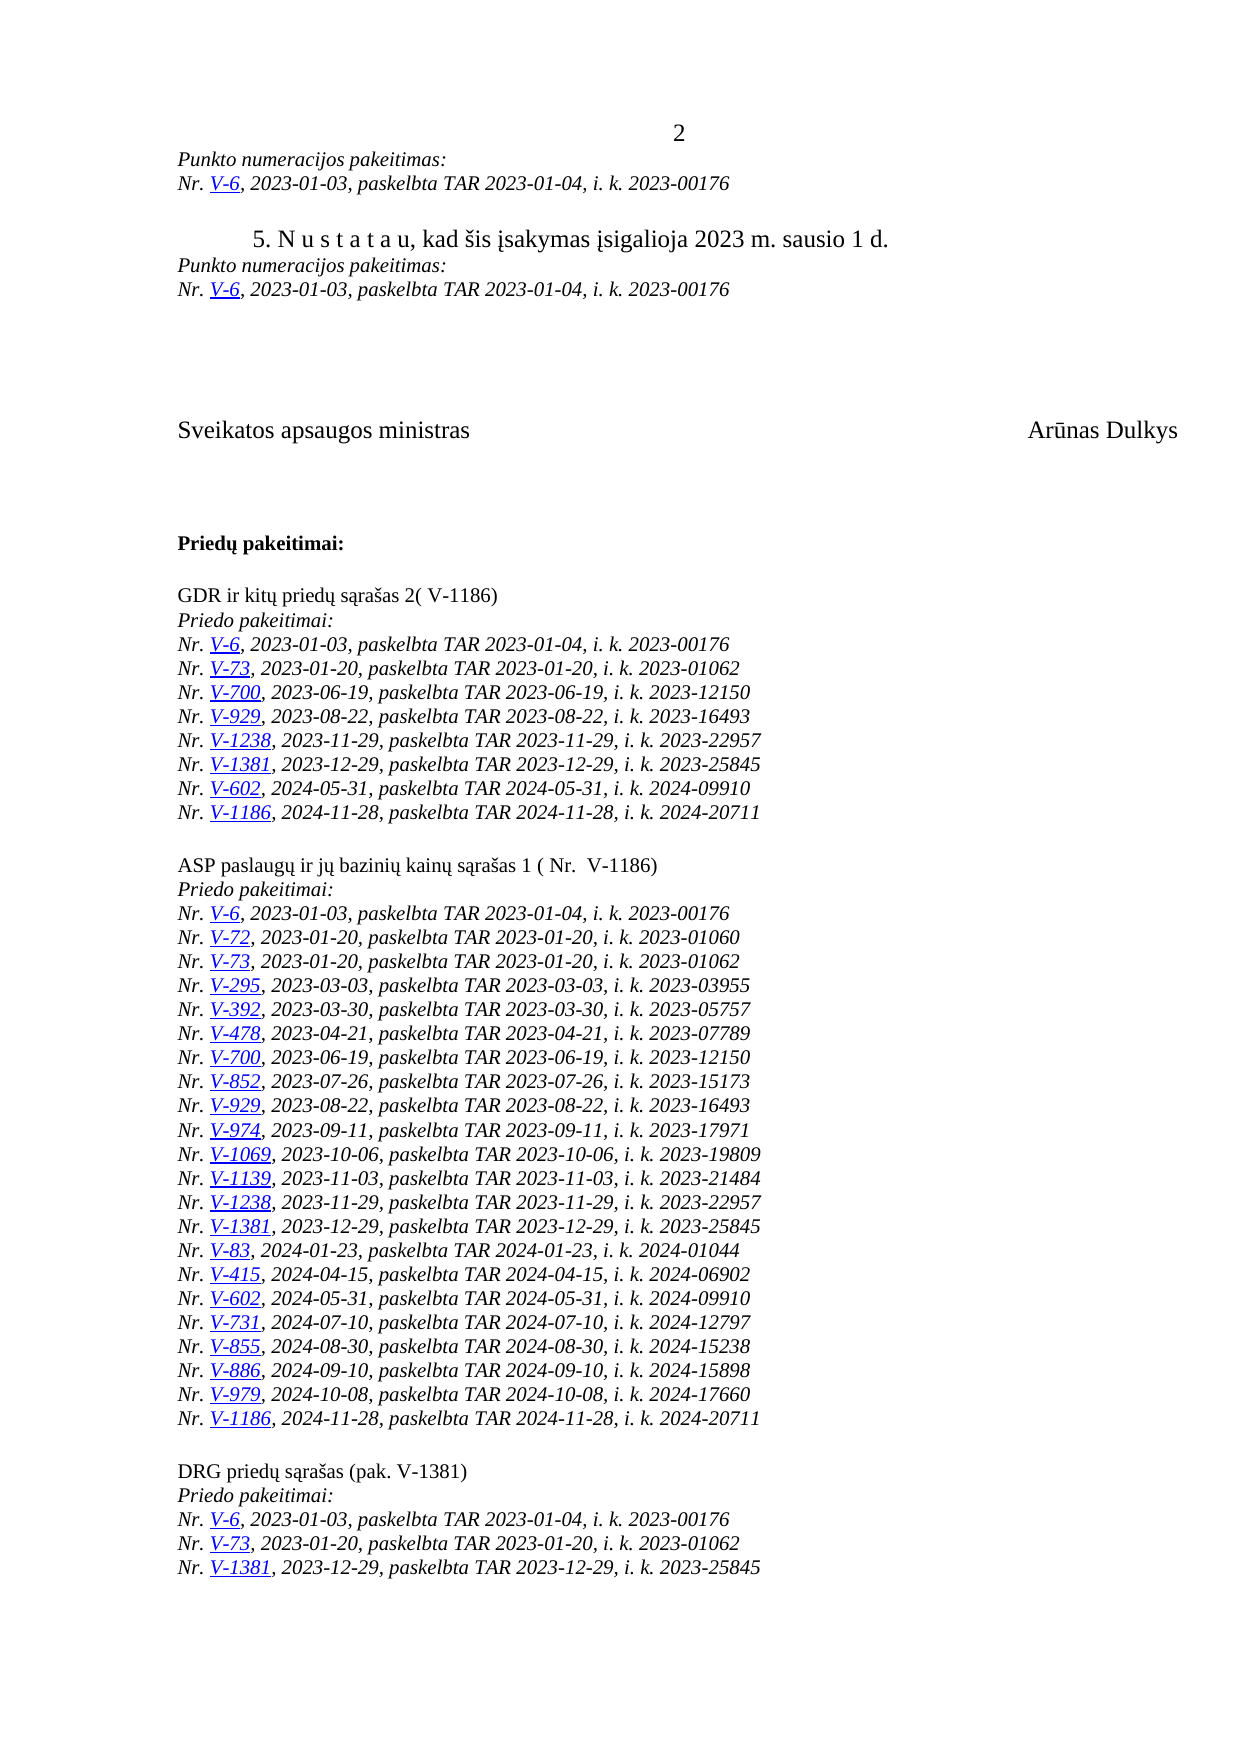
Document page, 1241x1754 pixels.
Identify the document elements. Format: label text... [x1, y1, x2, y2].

text Priedo pakeitimai: [177, 1483, 1181, 1507]
text Nr. V-1186, 2024-11-28, paskelbta TAR 2024-11-28, i. k. 2024-20711 [177, 800, 1181, 824]
text Priedo pakeitimai: [177, 877, 1181, 901]
text Nr. V-6, 2023-01-03, paskelbta TAR 2023-01-04, i. k. 2023-00176 [177, 1507, 1181, 1531]
text Nr. V-1381, 2023-12-29, paskelbta TAR 2023-12-29, i. k. 2023-25845 [177, 1214, 1181, 1238]
text Nr. V-602, 2024-05-31, paskelbta TAR 2024-05-31, i. k. 2024-09910 [177, 776, 1181, 800]
text Nr. V-6, 2023-01-03, paskelbta TAR 2023-01-04, i. k. 2023-00176 [177, 277, 1181, 301]
text Nr. V-1069, 2023-10-06, paskelbta TAR 2023-10-06, i. k. 2023-19809 [177, 1142, 1181, 1166]
text Nr. V-1139, 2023-11-03, paskelbta TAR 2023-11-03, i. k. 2023-21484 [177, 1166, 1181, 1190]
text Nr. V-1381, 2023-12-29, paskelbta TAR 2023-12-29, i. k. 2023-25845 [177, 752, 1181, 776]
text Nr. V-1238, 2023-11-29, paskelbta TAR 2023-11-29, i. k. 2023-22957 [177, 1190, 1181, 1214]
text Nr. V-415, 2024-04-15, paskelbta TAR 2024-04-15, i. k. 2024-06902 [177, 1262, 1181, 1286]
text Nr. V-974, 2023-09-11, paskelbta TAR 2023-09-11, i. k. 2023-17971 [177, 1117, 1181, 1142]
text Nr. V-295, 2023-03-03, paskelbta TAR 2023-03-03, i. k. 2023-03955 [177, 973, 1181, 997]
text Nr. V-731, 2024-07-10, paskelbta TAR 2024-07-10, i. k. 2024-12797 [177, 1310, 1181, 1334]
text Nr. V-6, 2023-01-03, paskelbta TAR 2023-01-04, i. k. 2023-00176 [177, 901, 1181, 925]
text GDR ir kitų priedų sąrašas 2( V-1186) [177, 583, 1181, 607]
text Nr. V-979, 2024-10-08, paskelbta TAR 2024-10-08, i. k. 2024-17660 [177, 1382, 1181, 1406]
text Nr. V-886, 2024-09-10, paskelbta TAR 2024-09-10, i. k. 2024-15898 [177, 1358, 1181, 1382]
text Punkto numeracijos pakeitimas: [177, 147, 1181, 171]
text Nr. V-855, 2024-08-30, paskelbta TAR 2024-08-30, i. k. 2024-15238 [177, 1334, 1181, 1358]
text Priedų pakeitimai: [177, 531, 1181, 555]
text Sveikatos apsaugos ministras Arūnas Dulkys [177, 416, 1181, 444]
text Nr. V-392, 2023-03-30, paskelbta TAR 2023-03-30, i. k. 2023-05757 [177, 997, 1181, 1021]
text Nr. V-602, 2024-05-31, paskelbta TAR 2024-05-31, i. k. 2024-09910 [177, 1286, 1181, 1310]
text 5. N u s t a t a u, kad šis įsakymas įsigalioja 2023 m. sausio 1 d. [252, 224, 1181, 252]
text Nr. V-929, 2023-08-22, paskelbta TAR 2023-08-22, i. k. 2023-16493 [177, 1093, 1181, 1117]
text Nr. V-700, 2023-06-19, paskelbta TAR 2023-06-19, i. k. 2023-12150 [177, 680, 1181, 704]
text Nr. V-1186, 2024-11-28, paskelbta TAR 2024-11-28, i. k. 2024-20711 [177, 1406, 1181, 1430]
text Nr. V-1381, 2023-12-29, paskelbta TAR 2023-12-29, i. k. 2023-25845 [177, 1555, 1181, 1579]
text Nr. V-700, 2023-06-19, paskelbta TAR 2023-06-19, i. k. 2023-12150 [177, 1045, 1181, 1069]
text Nr. V-929, 2023-08-22, paskelbta TAR 2023-08-22, i. k. 2023-16493 [177, 704, 1181, 728]
text Nr. V-72, 2023-01-20, paskelbta TAR 2023-01-20, i. k. 2023-01060 [177, 925, 1181, 949]
text Nr. V-83, 2024-01-23, paskelbta TAR 2024-01-23, i. k. 2024-01044 [177, 1238, 1181, 1262]
text Priedo pakeitimai: [177, 607, 1181, 632]
text DRG priedų sąrašas (pak. V-1381) [177, 1459, 1181, 1483]
text Nr. V-852, 2023-07-26, paskelbta TAR 2023-07-26, i. k. 2023-15173 [177, 1069, 1181, 1093]
text Nr. V-478, 2023-04-21, paskelbta TAR 2023-04-21, i. k. 2023-07789 [177, 1021, 1181, 1045]
text Nr. V-73, 2023-01-20, paskelbta TAR 2023-01-20, i. k. 2023-01062 [177, 656, 1181, 680]
text Nr. V-6, 2023-01-03, paskelbta TAR 2023-01-04, i. k. 2023-00176 [177, 632, 1181, 656]
text Nr. V-73, 2023-01-20, paskelbta TAR 2023-01-20, i. k. 2023-01062 [177, 1531, 1181, 1555]
text Nr. V-73, 2023-01-20, paskelbta TAR 2023-01-20, i. k. 2023-01062 [177, 949, 1181, 973]
text Nr. V-1238, 2023-11-29, paskelbta TAR 2023-11-29, i. k. 2023-22957 [177, 728, 1181, 752]
text ASP paslaugų ir jų bazinių kainų sąrašas 1 ( Nr. V-1186) [177, 853, 1181, 877]
text Punkto numeracijos pakeitimas: [177, 252, 1181, 277]
text Nr. V-6, 2023-01-03, paskelbta TAR 2023-01-04, i. k. 2023-00176 [177, 171, 1181, 195]
